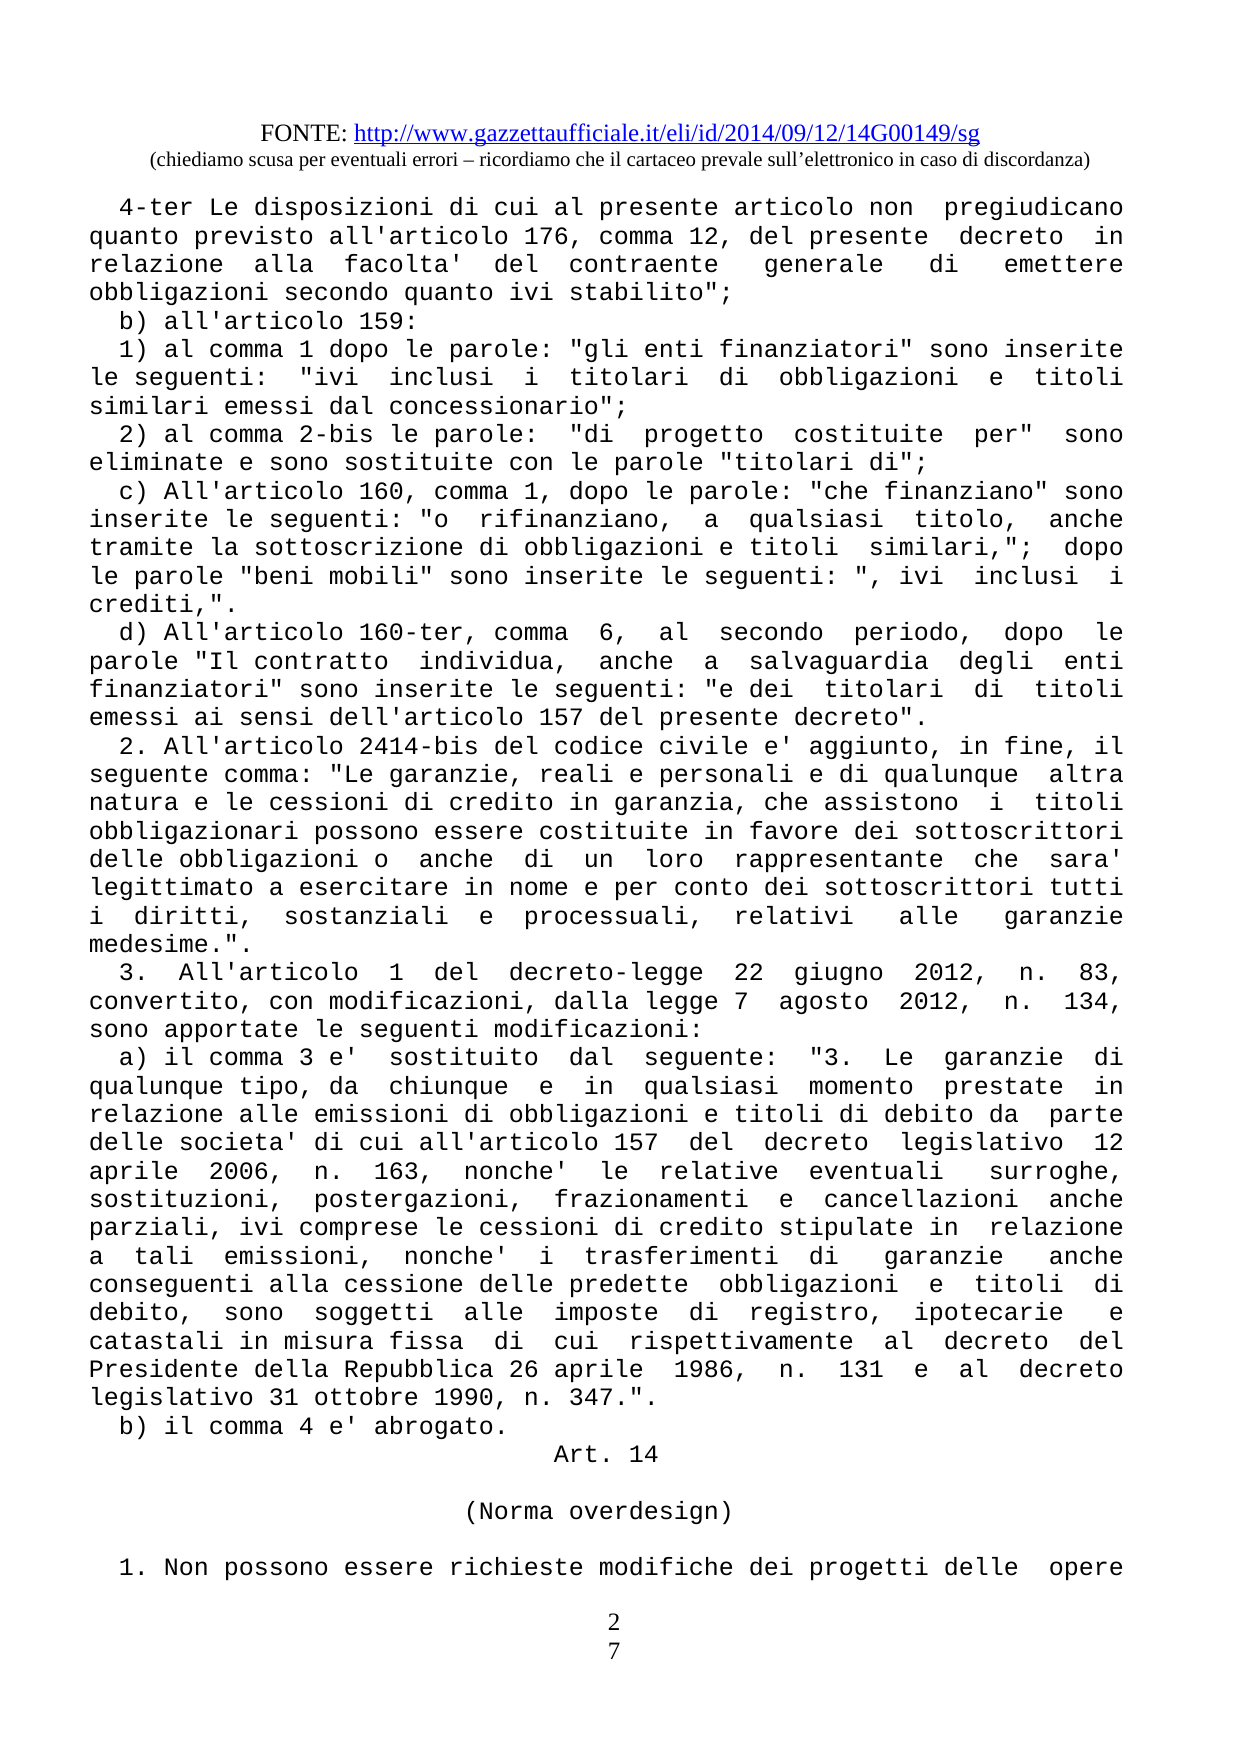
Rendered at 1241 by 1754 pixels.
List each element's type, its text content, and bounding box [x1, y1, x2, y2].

text relazione alle emissioni di obbligazioni e titoli di debito da parte [89, 1102, 1152, 1130]
text a) il comma 3 e' sostituito dal seguente: "3. Le garanzie di [89, 1045, 1152, 1073]
text finanziatori" sono inserite le seguenti: "e dei titolari di titoli [89, 677, 1152, 705]
text legislativo 31 ottobre 1990, n. 347.". [89, 1385, 1152, 1413]
text emessi ai sensi dell'articolo 157 del presente decreto". [89, 705, 1152, 733]
text le seguenti: "ivi inclusi i titolari di obbligazioni e titoli [89, 365, 1152, 393]
text (Norma overdesign) [89, 1498, 1152, 1527]
text Presidente della Repubblica 26 aprile 1986, n. 131 e al decreto [89, 1357, 1152, 1385]
text convertito, con modificazioni, dalla legge 7 agosto 2012, n. 134, [89, 988, 1152, 1017]
text medesime.". [89, 932, 1152, 960]
text 2. All'articolo 2414-bis del codice civile e' aggiunto, in fine, il [89, 733, 1152, 762]
text parziali, ivi comprese le cessioni di credito stipulate in relazione [89, 1215, 1152, 1243]
text legittimato a esercitare in nome e per conto dei sottoscrittori tutti [89, 875, 1152, 903]
text obbligazioni secondo quanto ivi stabilito"; [89, 280, 1152, 308]
text 2) al comma 2-bis le parole: "di progetto costituite per" sono [89, 422, 1152, 450]
text catastali in misura fissa di cui rispettivamente al decreto del [89, 1328, 1152, 1357]
text parole "Il contratto individua, anche a salvaguardia degli enti [89, 648, 1152, 677]
text delle societa' di cui all'articolo 157 del decreto legislativo 12 [89, 1130, 1152, 1158]
text sono apportate le seguenti modificazioni: [89, 1017, 1152, 1045]
text b) all'articolo 159: [89, 308, 1152, 337]
text quanto previsto all'articolo 176, comma 12, del presente decreto in [89, 223, 1152, 252]
text b) il comma 4 e' abrogato. [89, 1413, 1152, 1442]
text relazione alla facolta' del contraente generale di emettere [89, 252, 1152, 280]
text debito, sono soggetti alle imposte di registro, ipotecarie e [89, 1300, 1152, 1328]
text 1) al comma 1 dopo le parole: "gli enti finanziatori" sono inserite [89, 337, 1152, 365]
text 1. Non possono essere richieste modifiche dei progetti delle opere [89, 1555, 1152, 1583]
text natura e le cessioni di credito in garanzia, che assistono i titoli [89, 790, 1152, 818]
text c) All'articolo 160, comma 1, dopo le parole: "che finanziano" sono [89, 478, 1152, 507]
text tramite la sottoscrizione di obbligazioni e titoli similari,"; dopo [89, 535, 1152, 563]
text seguente comma: "Le garanzie, reali e personali e di qualunque altra [89, 762, 1152, 790]
text le parole "beni mobili" sono inserite le seguenti: ", ivi inclusi i [89, 563, 1152, 592]
text aprile 2006, n. 163, nonche' le relative eventuali surroghe, [89, 1158, 1152, 1187]
text a tali emissioni, nonche' i trasferimenti di garanzie anche [89, 1243, 1152, 1272]
text conseguenti alla cessione delle predette obbligazioni e titoli di [89, 1272, 1152, 1300]
text eliminate e sono sostituite con le parole "titolari di"; [89, 450, 1152, 478]
text Art. 14 [89, 1442, 1152, 1470]
text qualunque tipo, da chiunque e in qualsiasi momento prestate in [89, 1073, 1152, 1102]
text 4-ter Le disposizioni di cui al presente articolo non pregiudicano [89, 195, 1152, 223]
text d) All'articolo 160-ter, comma 6, al secondo periodo, dopo le [89, 620, 1152, 648]
text delle obbligazioni o anche di un loro rappresentante che sara' [89, 847, 1152, 875]
text crediti,". [89, 592, 1152, 620]
text i diritti, sostanziali e processuali, relativi alle garanzie [89, 903, 1152, 932]
text similari emessi dal concessionario"; [89, 393, 1152, 422]
text sostituzioni, postergazioni, frazionamenti e cancellazioni anche [89, 1187, 1152, 1215]
text obbligazionari possono essere costituite in favore dei sottoscrittori [89, 818, 1152, 847]
text 3. All'articolo 1 del decreto-legge 22 giugno 2012, n. 83, [89, 960, 1152, 988]
text inserite le seguenti: "o rifinanziano, a qualsiasi titolo, anche [89, 507, 1152, 535]
